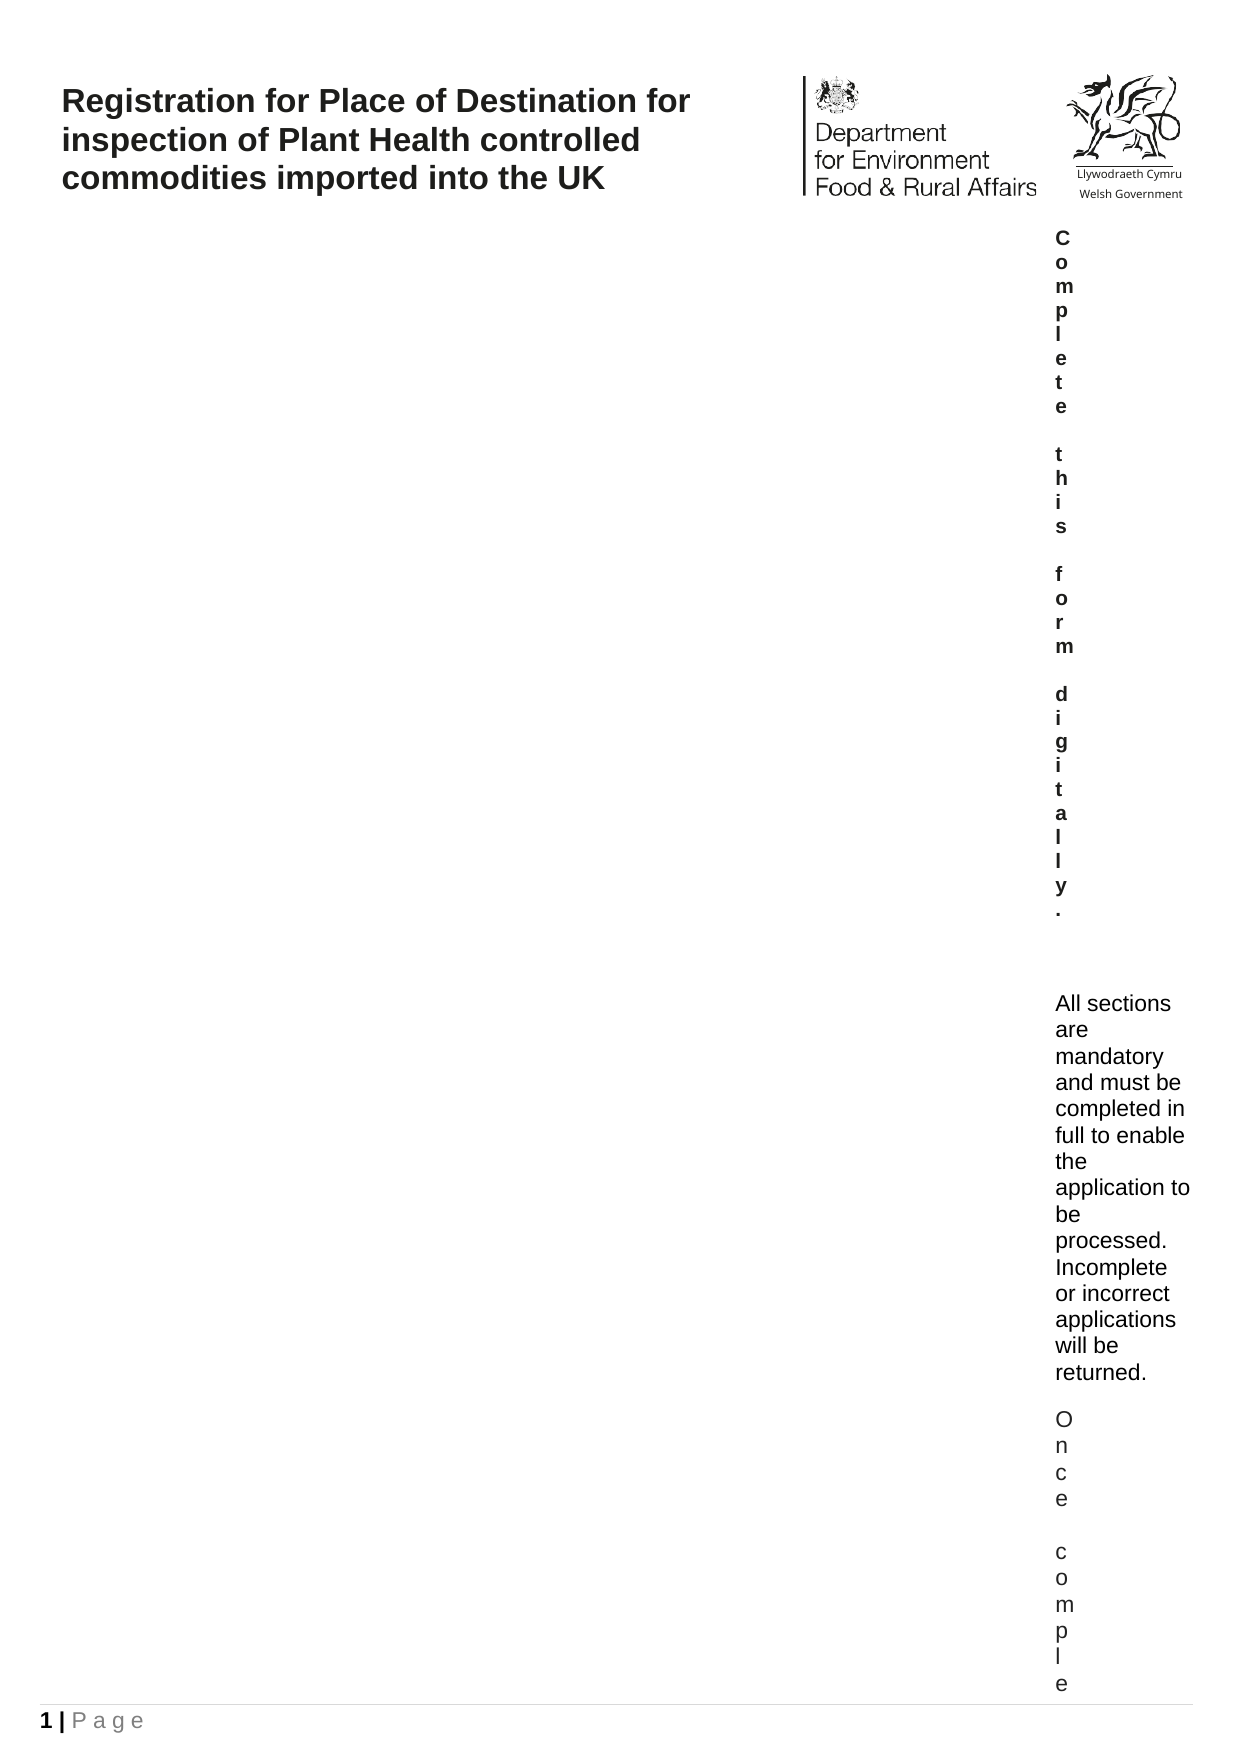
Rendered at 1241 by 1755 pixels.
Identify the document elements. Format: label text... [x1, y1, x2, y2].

text Registration for Place of Destination for inspection of Plant Health controlled commodities imported into the UK [61, 81, 784, 197]
text Llywodraeth Cymru Welsh Government [1077, 166, 1193, 201]
text All sections are mandatory and must be completed in full to enable the application to be processed. Incomplete or incorrect applications will be returned. [1055, 990, 1193, 1385]
